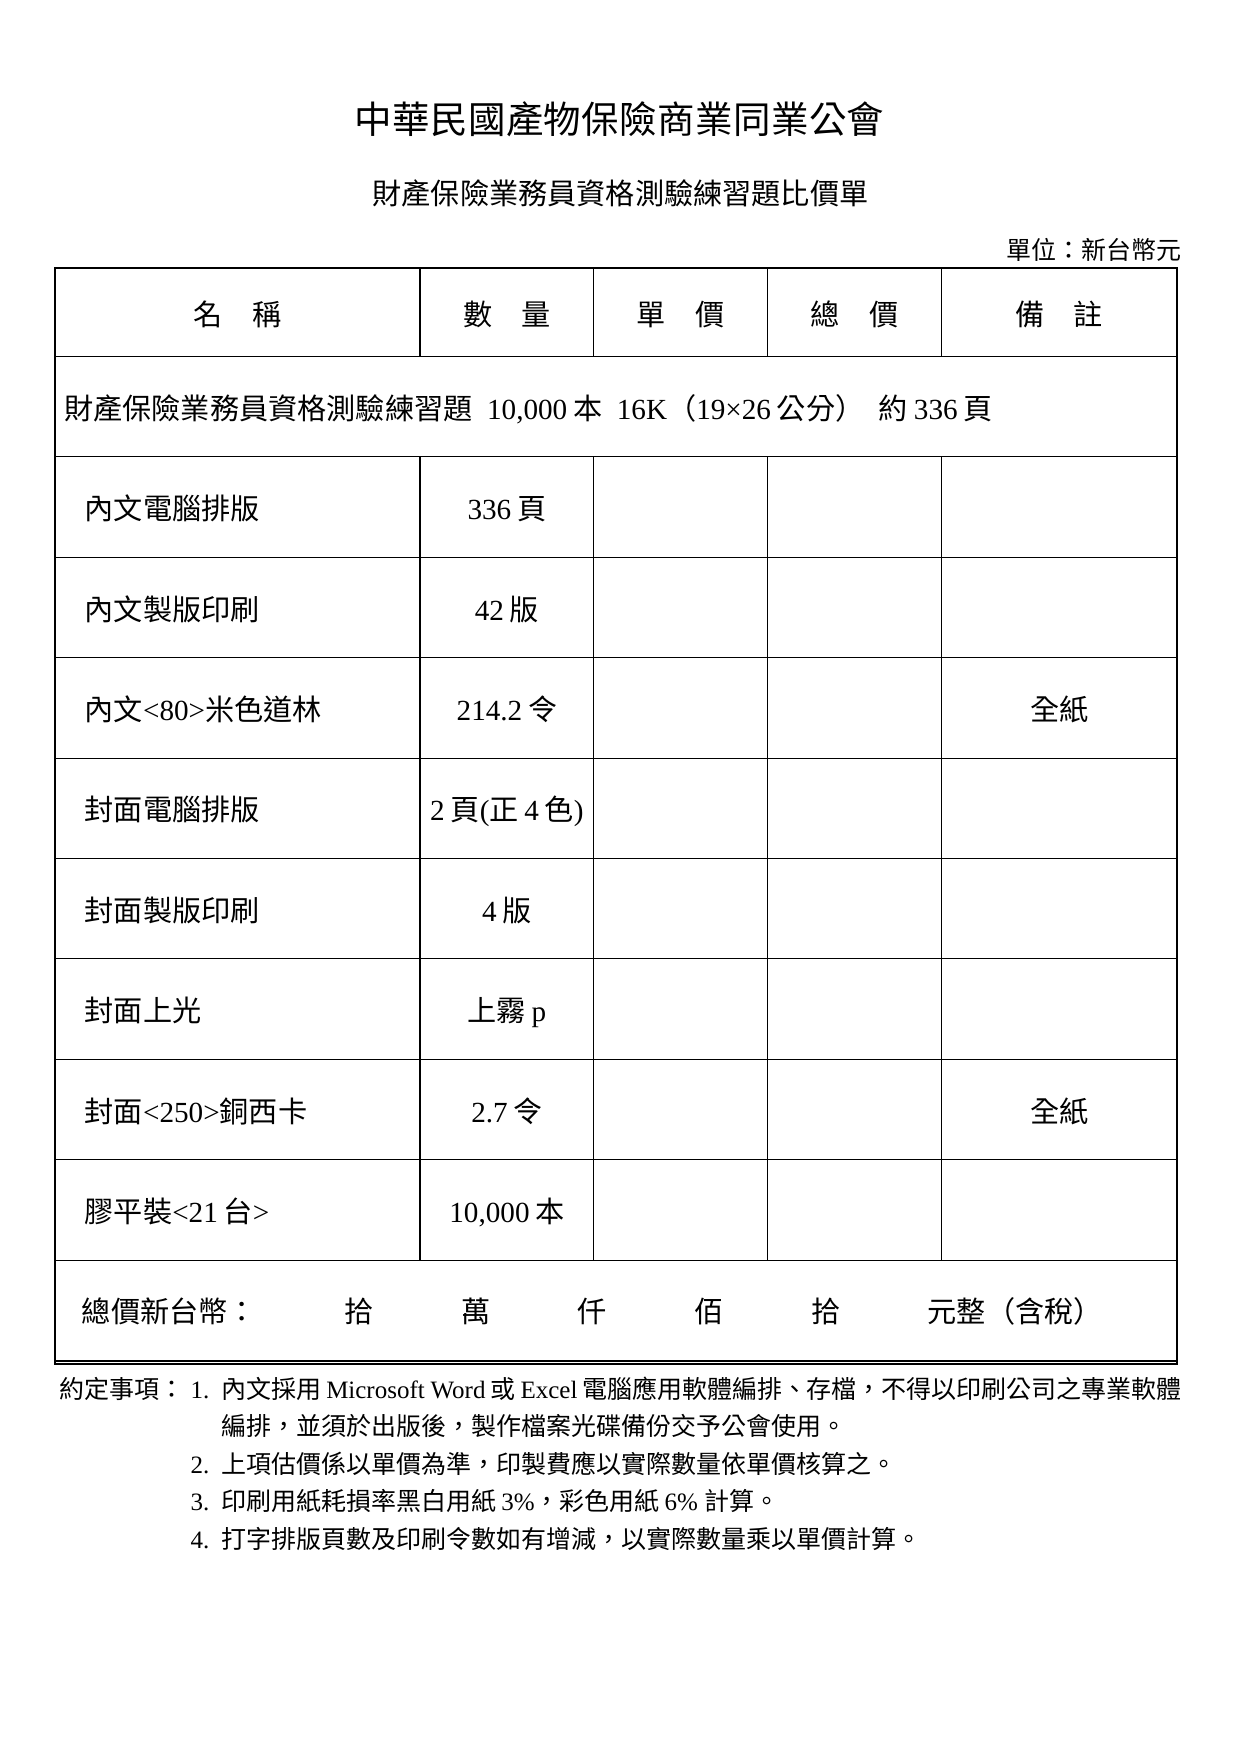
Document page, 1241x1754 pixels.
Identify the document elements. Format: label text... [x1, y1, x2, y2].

table_cell [942, 959, 1176, 1059]
table_header 備 註 [942, 269, 1176, 356]
table_cell 42版 [421, 558, 593, 657]
table_cell 10,000本 [421, 1160, 593, 1259]
table_cell [594, 959, 767, 1059]
text 單位：新台幣元 [59, 229, 1181, 267]
table_cell [768, 457, 941, 557]
text 約定事項： 1. 內文採用Microsoft Word或Excel電腦應用軟體編排、存檔，不得以印刷公司之專業軟體編排，並須於出版後，製作檔案光碟備份交予公會使用。 [59, 1369, 1181, 1444]
table_cell 內文製版印刷 [56, 558, 419, 657]
table_header 名 稱 [56, 269, 419, 356]
table_cell [942, 558, 1176, 657]
table_cell [768, 759, 941, 858]
table_cell [594, 1060, 767, 1159]
table_cell 內文<80>米色道林 [56, 658, 419, 757]
text 4. 打字排版頁數及印刷令數如有增減，以實際數量乘以單價計算。 [59, 1519, 1181, 1556]
table_cell [942, 759, 1176, 858]
table_cell 內文電腦排版 [56, 457, 419, 557]
table_cell 封面製版印刷 [56, 859, 419, 958]
table_cell 封面上光 [56, 959, 419, 1059]
table_cell 全紙 [942, 658, 1176, 757]
table_cell [768, 658, 941, 757]
table_cell 上霧p [421, 959, 593, 1059]
table_header 總 價 [768, 269, 941, 356]
table_cell [942, 859, 1176, 958]
table_cell [942, 457, 1176, 557]
table_cell [768, 1160, 941, 1259]
table_cell 2.7令 [421, 1060, 593, 1159]
table_cell [594, 1160, 767, 1259]
table_cell 214.2令 [421, 658, 593, 757]
table_cell [942, 1160, 1176, 1259]
table_header 數 量 [421, 269, 593, 356]
table_cell [768, 859, 941, 958]
table_cell [594, 658, 767, 757]
table_cell 4版 [421, 859, 593, 958]
table_cell [594, 457, 767, 557]
text 2. 上項估價係以單價為準，印製費應以實際數量依單價核算之。 [59, 1444, 1181, 1481]
table_cell 膠平裝<21台> [56, 1160, 419, 1259]
table_cell [768, 1060, 941, 1159]
table_cell 財產保險業務員資格測驗練習題 10,000本 16K（19×26公分） 約336頁 [56, 357, 1176, 456]
table_cell [594, 558, 767, 657]
table_cell [594, 859, 767, 958]
text 財產保險業務員資格測驗練習題比價單 [59, 154, 1181, 229]
table_cell 總價新台幣： 拾 萬 仟 佰 拾 元整（含稅） [56, 1261, 1176, 1360]
table_cell [768, 959, 941, 1059]
table_cell 全紙 [942, 1060, 1176, 1159]
table_header 單 價 [594, 269, 767, 356]
table_cell 2頁(正4色) [421, 759, 593, 858]
table_cell 封面<250>銅西卡 [56, 1060, 419, 1159]
text 3. 印刷用紙耗損率黑白用紙3%，彩色用紙6% 計算。 [59, 1481, 1181, 1519]
table_cell 336頁 [421, 457, 593, 557]
text 中華民國產物保險商業同業公會 [354, 79, 886, 154]
table_cell [594, 759, 767, 858]
table_cell 封面電腦排版 [56, 759, 419, 858]
table_cell [768, 558, 941, 657]
